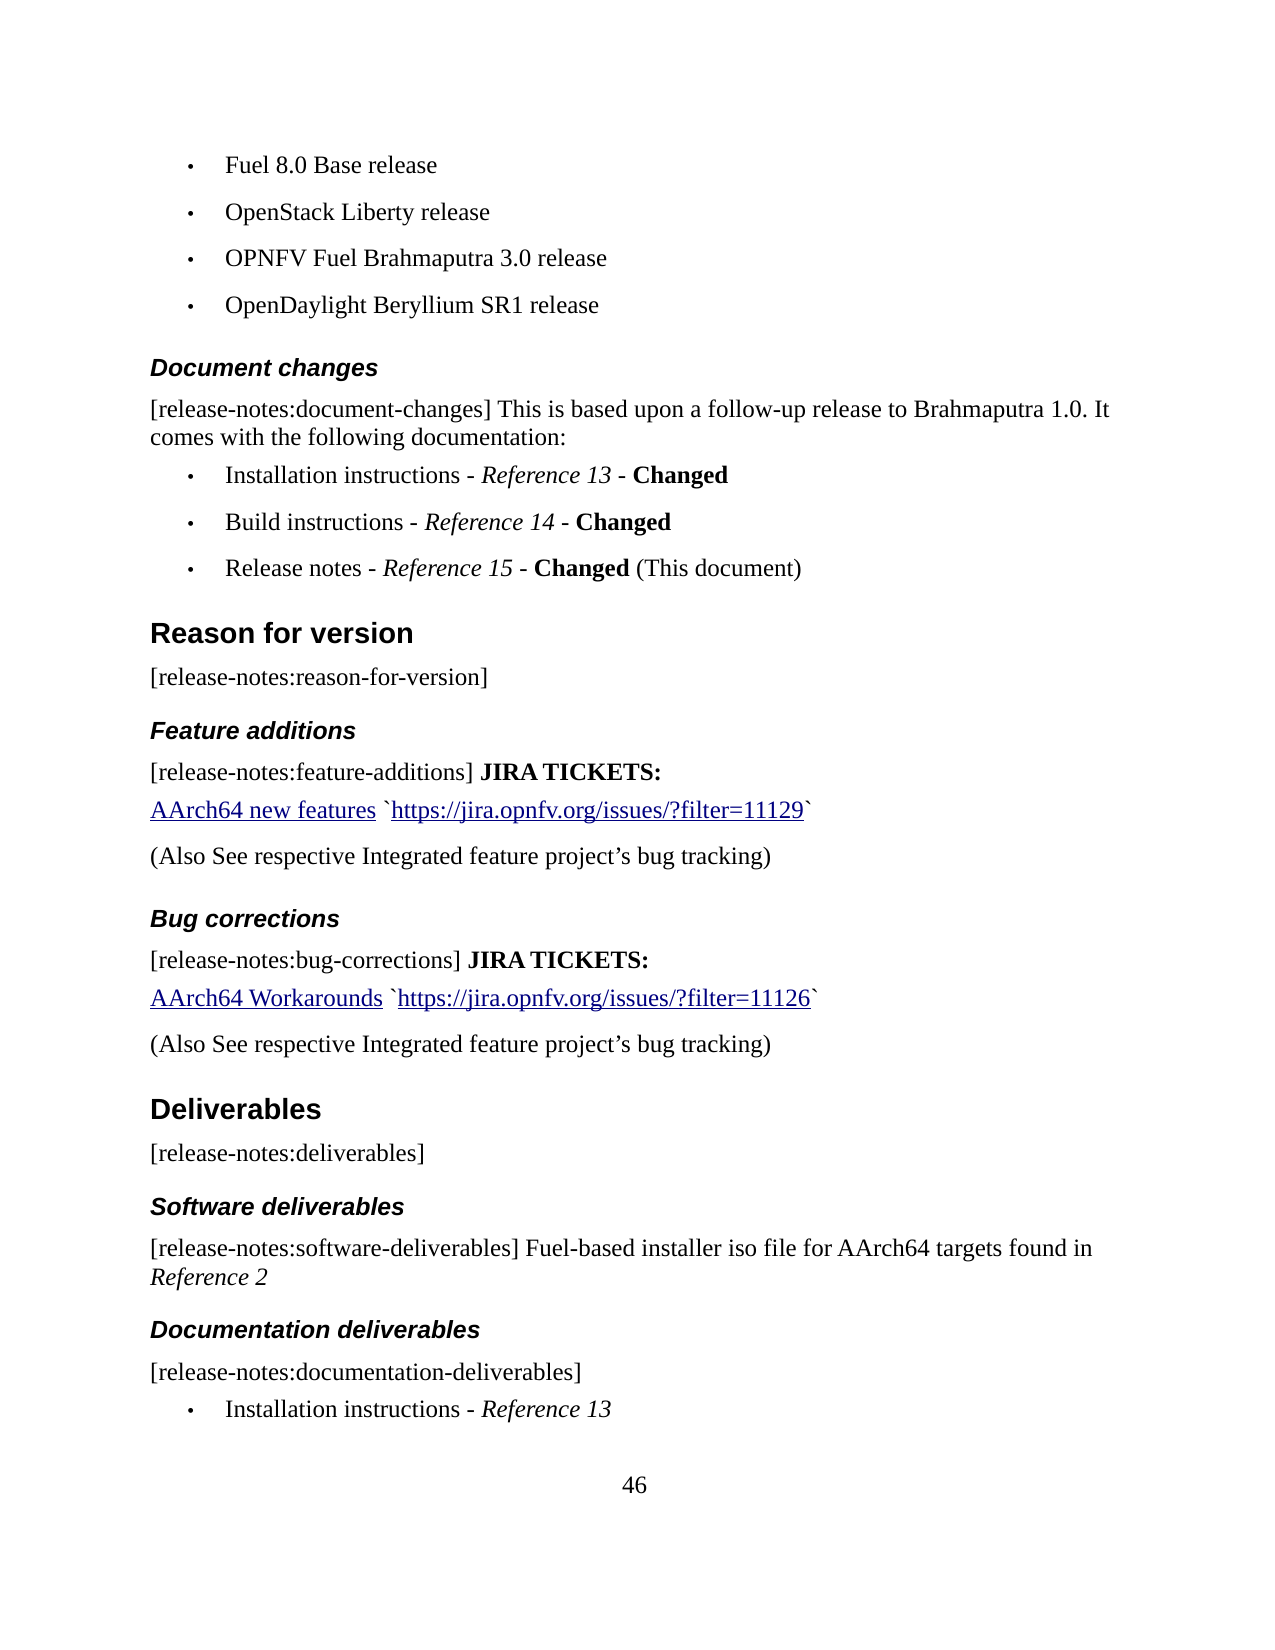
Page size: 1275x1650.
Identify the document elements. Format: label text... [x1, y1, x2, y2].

text [release-notes:documentation-deliverables] [150, 1357, 1125, 1385]
subtitle Software deliverables [150, 1192, 1125, 1221]
subtitle Feature additions [150, 716, 1125, 744]
text [release-notes:document-changes] This is based upon a follow-up release to Brahmaputra 1.0. It comes with the following documentation: [150, 394, 1125, 451]
subtitle Document changes [150, 353, 1125, 381]
text AArch64 Workarounds `https://jira.opnfv.org/issues/?filter=11126` [150, 983, 1125, 1012]
text [release-notes:software-deliverables] Fuel-based installer iso file for AArch64 targets found in Reference 2 [150, 1233, 1125, 1291]
text [release-notes:feature-additions] JIRA TICKETS: [150, 757, 1125, 786]
subtitle Reason for version [150, 616, 1125, 650]
subtitle Bug corrections [150, 904, 1125, 933]
text (Also See respective Integrated feature project’s bug tracking) [150, 1029, 1125, 1058]
subtitle Documentation deliverables [150, 1316, 1125, 1344]
list OPNFV Fuel Brahmaputra 3.0 release [187, 243, 1125, 272]
text [release-notes:reason-for-version] [150, 662, 1125, 691]
list Installation instructions - Reference 13 - Changed [187, 460, 1125, 489]
text AArch64 new features `https://jira.opnfv.org/issues/?filter=11129` [150, 795, 1125, 823]
subtitle Deliverables [150, 1092, 1125, 1126]
list Build instructions - Reference 14 - Changed [187, 507, 1125, 536]
list Release notes - Reference 15 - Changed (This document) [187, 553, 1125, 582]
list Fuel 8.0 Base release [187, 150, 1125, 179]
list OpenStack Liberty release [187, 197, 1125, 225]
text [release-notes:deliverables] [150, 1138, 1125, 1167]
text (Also See respective Integrated feature project’s bug tracking) [150, 841, 1125, 870]
text [release-notes:bug-corrections] JIRA TICKETS: [150, 945, 1125, 974]
list OpenDaylight Beryllium SR1 release [187, 290, 1125, 319]
list Installation instructions - Reference 13 [187, 1394, 1125, 1423]
